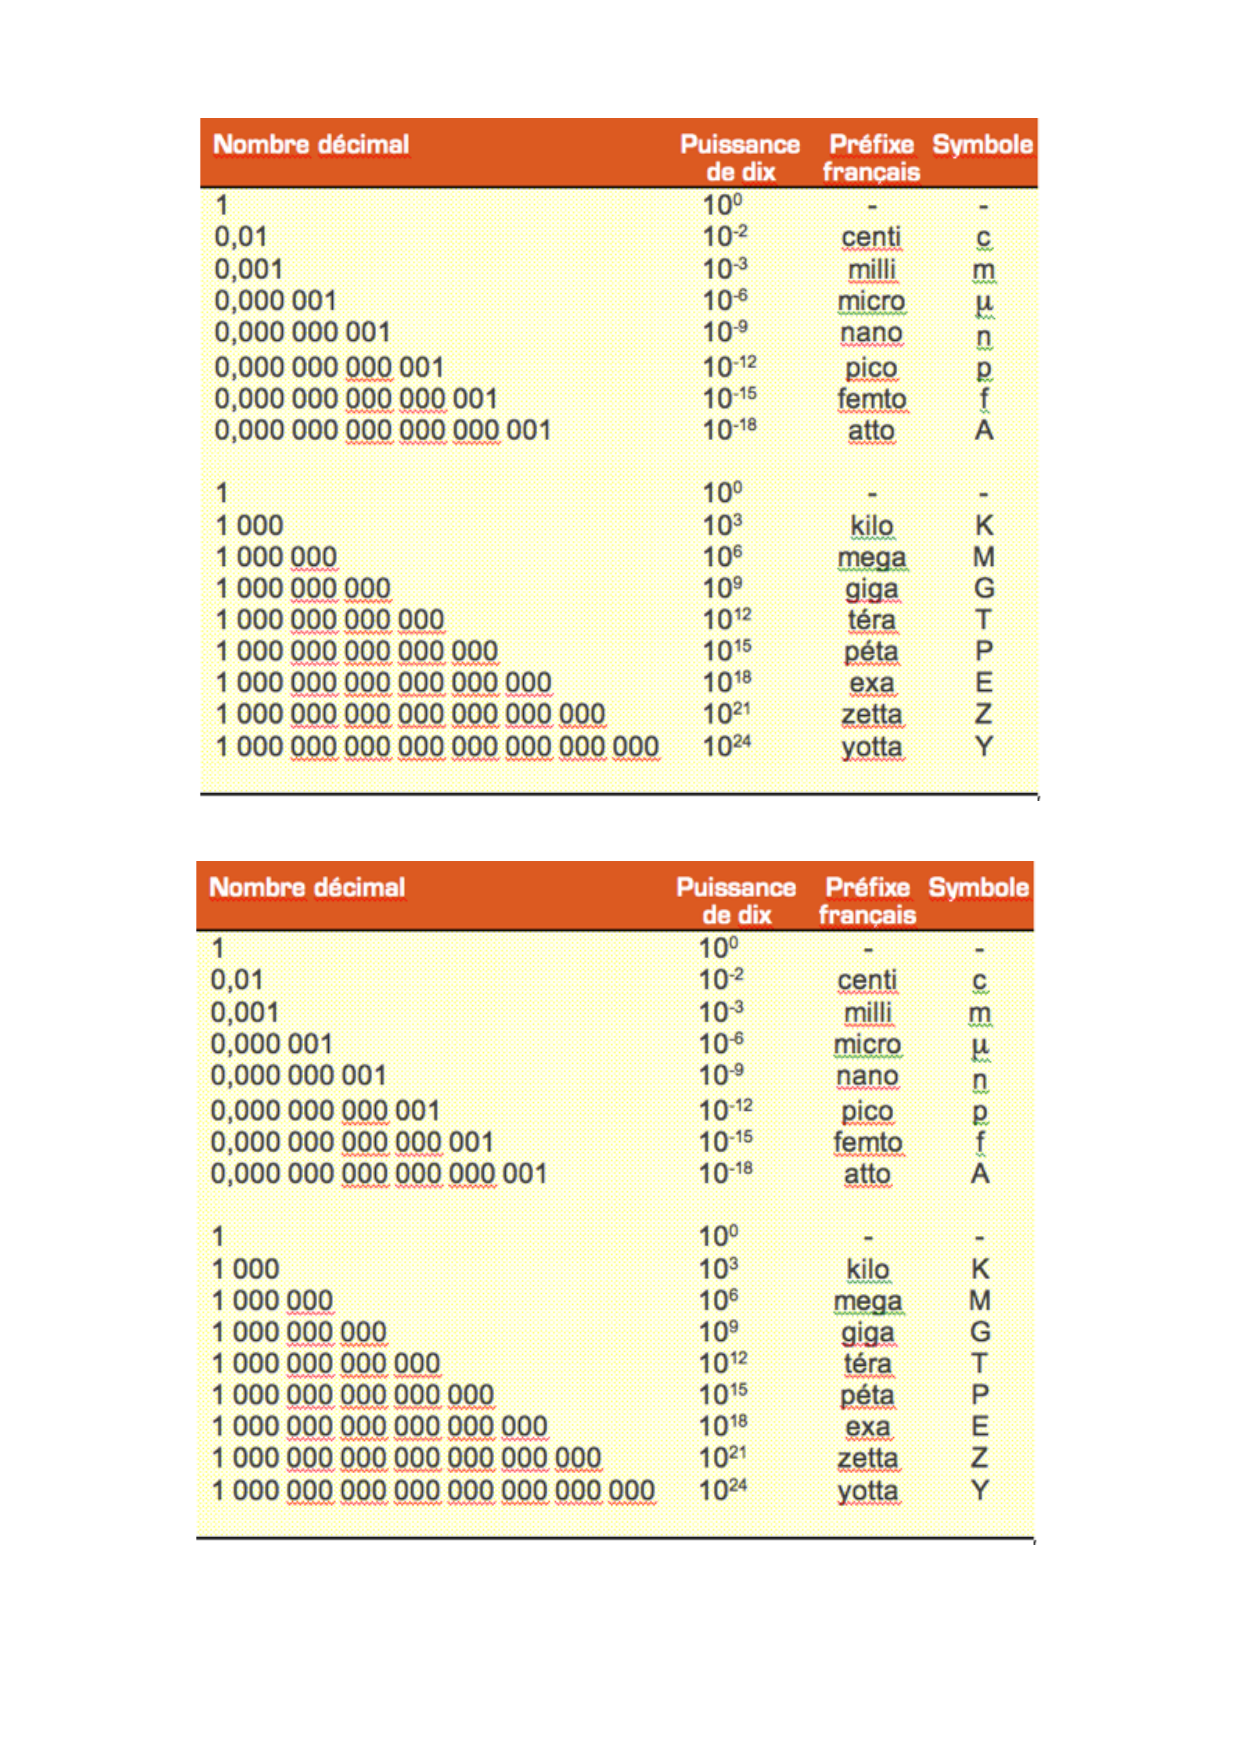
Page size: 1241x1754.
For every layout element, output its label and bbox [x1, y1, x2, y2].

picture [196, 861, 1037, 1545]
picture [199, 118, 1041, 801]
